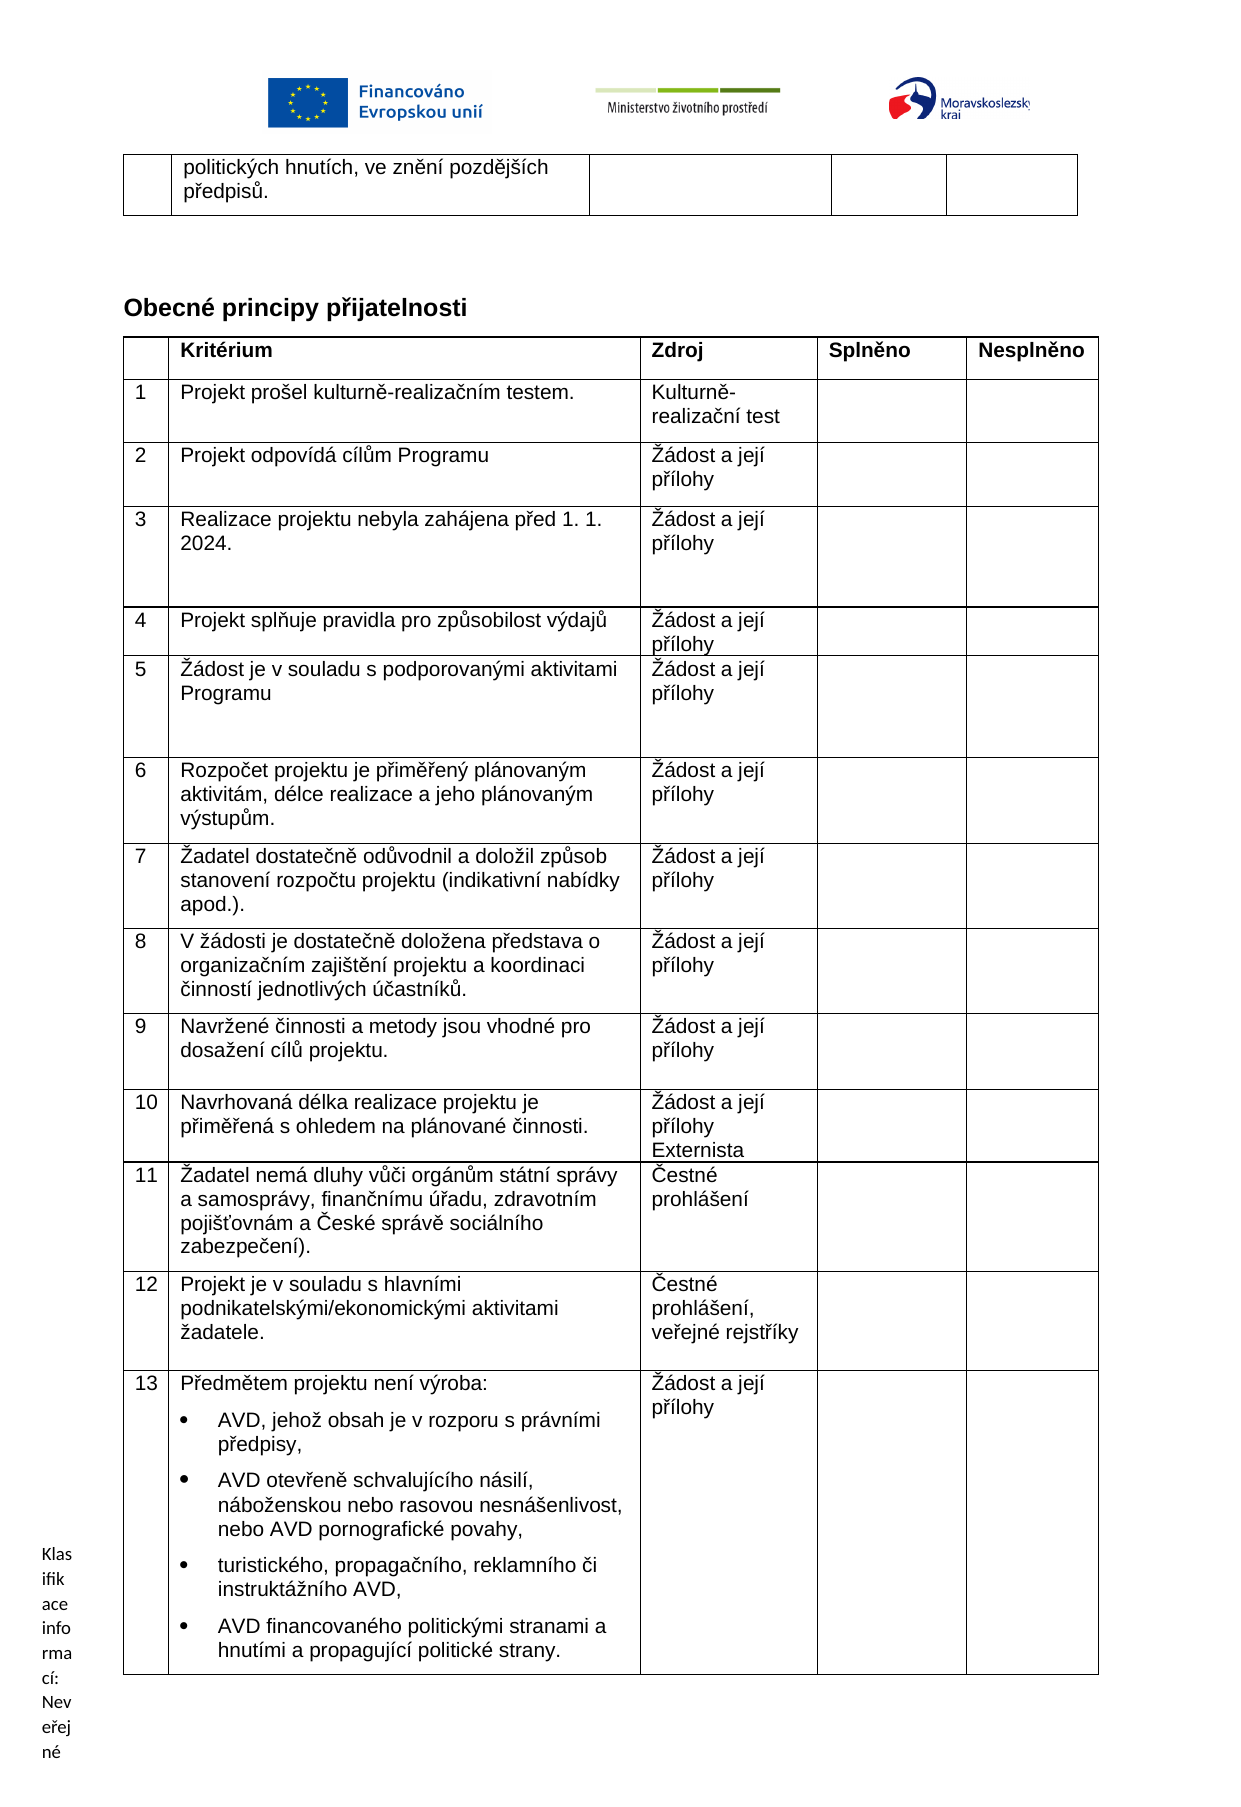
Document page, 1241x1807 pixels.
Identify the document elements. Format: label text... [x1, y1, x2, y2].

table_cell 9 [124, 1014, 168, 1088]
table_cell 2 [124, 443, 168, 506]
table_cell [967, 656, 1098, 757]
table_cell Žádost a její přílohy Externista [641, 1090, 817, 1161]
table_cell 5 [124, 656, 168, 757]
table_cell Žadatel nemá dluhy vůči orgánům státní správy a samosprávy, finančnímu úřadu, zdravotním pojišťovnám a České správě sociálního zabezpečení). [169, 1163, 640, 1271]
table_cell [818, 380, 966, 442]
table_cell Předmětem projektu není výroba: AVD, jehož obsah je v rozporu s právními předpisy, AVD otevřeně schvalujícího násilí, náboženskou nebo rasovou nesnášenlivost, nebo AVD pornografické povahy, turistického, propagačního, reklamního či instruktážního AVD, AVD financovaného politickými stranami a hnutími a propagující politické strany. AVD, které poškozuje dobré jméno Moravskoslezského kraje. [169, 1371, 640, 1674]
table_cell [124, 155, 171, 215]
table_cell 12 [124, 1272, 168, 1370]
table_cell Navrhovaná délka realizace projektu je přiměřená s ohledem na plánované činnosti. [169, 1090, 640, 1161]
table_cell 3 [124, 507, 168, 606]
table_cell [818, 758, 966, 842]
table_cell 6 [124, 758, 168, 842]
table_cell [967, 1371, 1098, 1674]
table_cell 1 [124, 380, 168, 442]
table_cell [967, 1090, 1098, 1161]
table_cell 8 [124, 929, 168, 1013]
table_cell [967, 507, 1098, 606]
table_cell 13 [124, 1371, 168, 1674]
table_cell Žádost a její přílohy [641, 1371, 817, 1674]
table_cell Projekt je v souladu s hlavními podnikatelskými/ekonomickými aktivitami žadatele. [169, 1272, 640, 1370]
table_cell [818, 1371, 966, 1674]
table_cell 10 [124, 1090, 168, 1161]
table_cell Čestné prohlášení [641, 1163, 817, 1271]
table_cell [818, 656, 966, 757]
table_header [124, 338, 168, 378]
table_header Splněno [818, 338, 966, 378]
table_cell [818, 929, 966, 1013]
table_cell [818, 1163, 966, 1271]
table_cell [967, 929, 1098, 1013]
table_cell [967, 758, 1098, 842]
table_cell [947, 155, 1077, 215]
picture [889, 77, 1030, 119]
table_cell politických hnutích, ve znění pozdějších předpisů. [172, 155, 589, 215]
table_cell Rozpočet projektu je přiměřený plánovaným aktivitám, délce realizace a jeho plánovaným výstupům. [169, 758, 640, 842]
table_cell [832, 155, 946, 215]
table_cell Projekt odpovídá cílům Programu [169, 443, 640, 506]
table_cell Žádost a její přílohy [641, 929, 817, 1013]
table_cell Žádost a její přílohy [641, 1014, 817, 1088]
table_header Kritérium [169, 338, 640, 378]
table_cell [967, 844, 1098, 928]
table_cell Navržené činnosti a metody jsou vhodné pro dosažení cílů projektu. [169, 1014, 640, 1088]
table_cell Žádost a její přílohy [641, 507, 817, 606]
table_cell [967, 1163, 1098, 1271]
table_cell Žádost a její přílohy [641, 608, 817, 655]
table_cell [818, 507, 966, 606]
table_cell Žádost a její přílohy [641, 844, 817, 928]
table_header Nesplněno [967, 338, 1098, 378]
table_cell [967, 380, 1098, 442]
text Obecné principy přijatelnosti [123, 293, 1187, 322]
table_cell [967, 1014, 1098, 1088]
table_cell Projekt prošel kulturně-realizačním testem. [169, 380, 640, 442]
table_cell 11 [124, 1163, 168, 1271]
table_cell [967, 1272, 1098, 1370]
table_cell Žádost je v souladu s podporovanými aktivitami Programu [169, 656, 640, 757]
table_cell Žádost a její přílohy [641, 656, 817, 757]
table_cell [967, 443, 1098, 506]
table_cell [818, 844, 966, 928]
table_cell Kulturně-realizační test [641, 380, 817, 442]
table_cell 4 [124, 608, 168, 655]
table_cell 7 [124, 844, 168, 928]
table_cell Realizace projektu nebyla zahájena před 1. 1. 2024. [169, 507, 640, 606]
table_cell [967, 608, 1098, 655]
table_header Zdroj [641, 338, 817, 378]
table_cell V žádosti je dostatečně doložena představa o organizačním zajištění projektu a koordinaci činností jednotlivých účastníků. [169, 929, 640, 1013]
picture [262, 70, 492, 134]
table_cell Čestné prohlášení, veřejné rejstříky [641, 1272, 817, 1370]
table_cell [818, 443, 966, 506]
table_cell Žadatel dostatečně odůvodnil a doložil způsob stanovení rozpočtu projektu (indikativní nabídky apod.). [169, 844, 640, 928]
picture [577, 61, 798, 142]
table_cell Projekt splňuje pravidla pro způsobilost výdajů [169, 608, 640, 655]
table_cell [818, 608, 966, 655]
table_cell Žádost a její přílohy [641, 443, 817, 506]
table_cell [818, 1272, 966, 1370]
table_cell [590, 155, 831, 215]
table_cell [818, 1014, 966, 1088]
table_cell Žádost a její přílohy [641, 758, 817, 842]
table_cell [818, 1090, 966, 1161]
